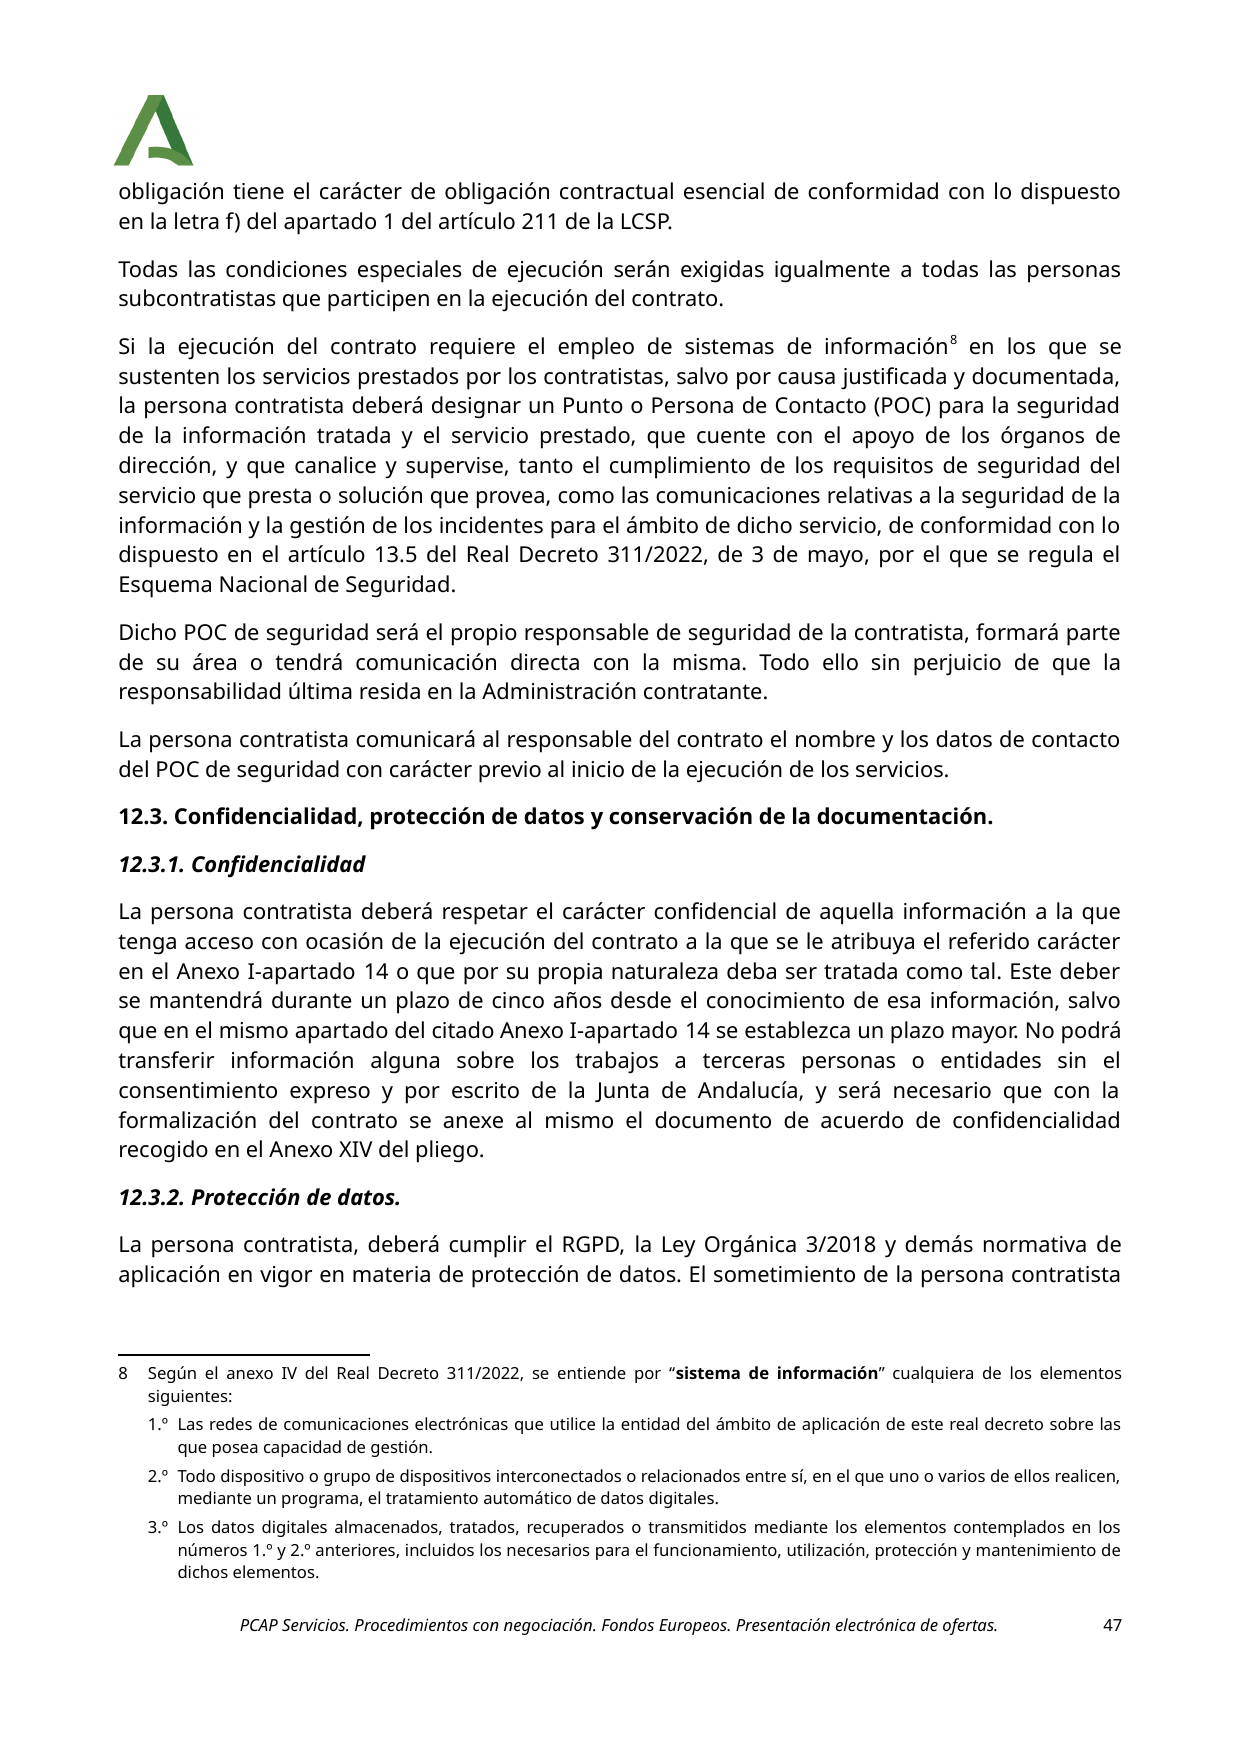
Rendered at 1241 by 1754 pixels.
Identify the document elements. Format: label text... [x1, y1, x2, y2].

subtitle 12.3.1. Confidencialidad [118, 849, 1122, 878]
subtitle 12.3.2. Protección de datos. [118, 1182, 1122, 1212]
text 2.º Todo dispositivo o grupo de dispositivos interconectados o relacionados entre sí, en el que uno o varios de ellos realicen, mediante un programa, el tratamiento automático de datos digitales. [148, 1464, 1122, 1509]
text obligación tiene el carácter de obligación contractual esencial de conformidad con lo dispuesto en la letra f) del apartado 1 del artículo 211 de la LCSP. [118, 176, 1122, 236]
text La persona contratista deberá respetar el carácter confidencial de aquella información a la que tenga acceso con ocasión de la ejecución del contrato a la que se le atribuya el referido carácter en el Anexo I-apartado 14 o que por su propia naturaleza deba ser tratada como tal. Este deber se mantendrá durante un plazo de cinco años desde el conocimiento de esa información, salvo que en el mismo apartado del citado Anexo I-apartado 14 se establezca un plazo mayor. No podrá transferir información alguna sobre los trabajos a terceras personas o entidades sin el consentimiento expreso y por escrito de la Junta de Andalucía, y será necesario que con la formalización del contrato se anexe al mismo el documento de acuerdo de confidencialidad recogido en el Anexo XIV del pliego. [118, 896, 1122, 1164]
text 3.º Los datos digitales almacenados, tratados, recuperados o transmitidos mediante los elementos contemplados en los números 1.º y 2.º anteriores, incluidos los necesarios para el funcionamiento, utilización, protección y mantenimiento de dichos elementos. [148, 1516, 1122, 1584]
text Todas las condiciones especiales de ejecución serán exigidas igualmente a todas las personas subcontratistas que participen en la ejecución del contrato. [118, 254, 1122, 313]
text Dicho POC de seguridad será el propio responsable de seguridad de la contratista, formará parte de su área o tendrá comunicación directa con la misma. Todo ello sin perjuicio de que la responsabilidad última resida en la Administración contratante. [118, 617, 1122, 706]
text La persona contratista comunicará al responsable del contrato el nombre y los datos de contacto del POC de seguridad con carácter previo al inicio de la ejecución de los servicios. [118, 724, 1122, 783]
text Según el anexo IV del Real Decreto 311/2022, se entiende por “sistema de información” cualquiera de los elementos siguientes: [118, 1361, 1122, 1407]
subtitle 12.3. Confidencialidad, protección de datos y conservación de la documentación. [118, 801, 1122, 831]
picture [109, 91, 198, 170]
text La persona contratista, deberá cumplir el RGPD, la Ley Orgánica 3/2018 y demás normativa de aplicación en vigor en materia de protección de datos. El sometimiento de la persona contratista [118, 1229, 1122, 1289]
text 1.º Las redes de comunicaciones electrónicas que utilice la entidad del ámbito de aplicación de este real decreto sobre las que posea capacidad de gestión. [148, 1413, 1122, 1458]
text Si la ejecución del contrato requiere el empleo de sistemas de información en los que se sustenten los servicios prestados por los contratistas, salvo por causa justificada y documentada, la persona contratista deberá designar un Punto o Persona de Contacto (POC) para la seguridad de la información tratada y el servicio prestado, que cuente con el apoyo de los órganos de dirección, y que canalice y supervise, tanto el cumplimiento de los requisitos de seguridad del servicio que presta o solución que provea, como las comunicaciones relativas a la seguridad de la información y la gestión de los incidentes para el ámbito de dicho servicio, de conformidad con lo dispuesto en el artículo 13.5 del Real Decreto 311/2022, de 3 de mayo, por el que se regula el Esquema Nacional de Seguridad. [118, 331, 1122, 599]
